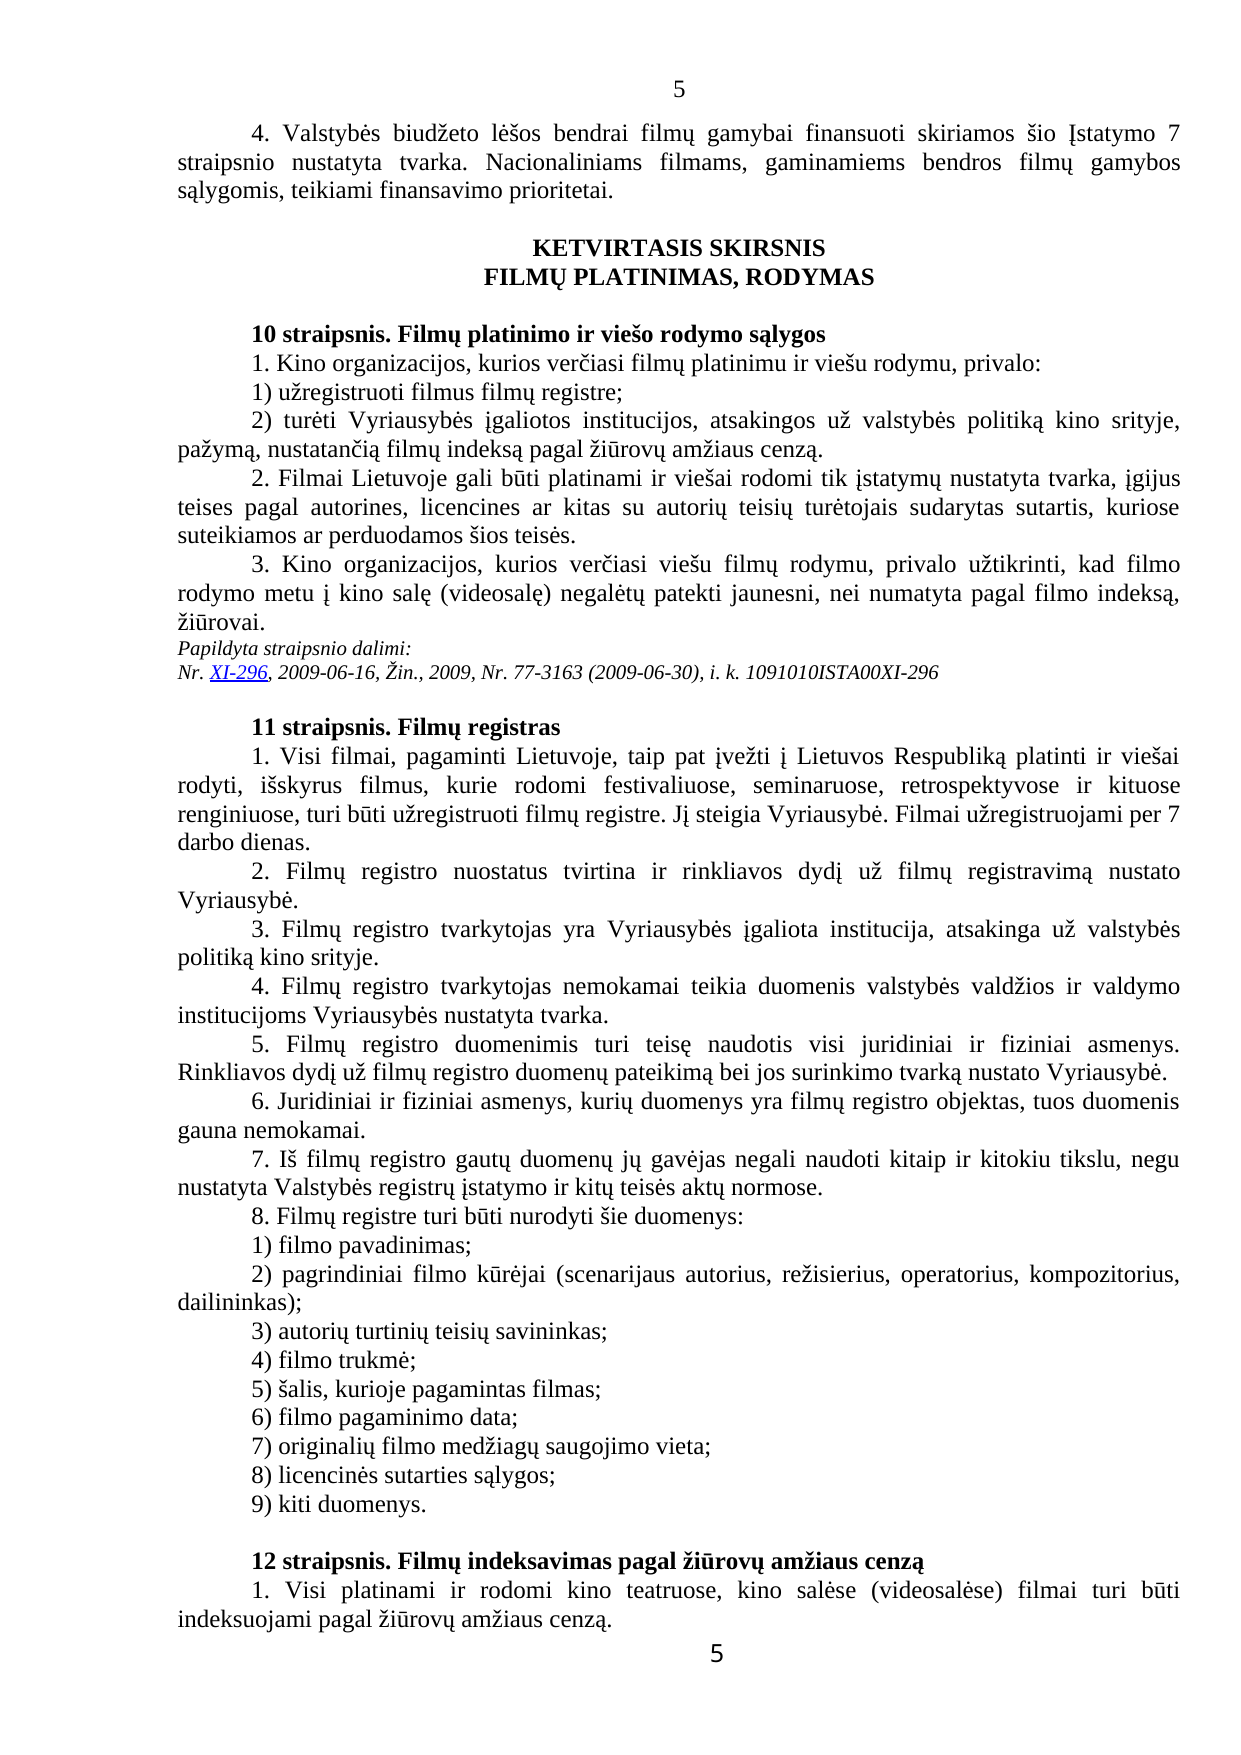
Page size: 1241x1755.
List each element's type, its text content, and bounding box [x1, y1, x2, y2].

text 4. Filmų registro tvarkytojas nemokamai teikia duomenis valstybės valdžios ir valdymo institucijoms Vyriausybės nustatyta tvarka. [177, 971, 1181, 1029]
text 5) šalis, kurioje pagamintas filmas; [177, 1374, 1181, 1402]
text 8) licencinės sutarties sąlygos; [177, 1460, 1181, 1489]
text FILMŲ PLATINIMAS, RODYMAS [177, 262, 1181, 291]
text 12 straipsnis. Filmų indeksavimas pagal žiūrovų amžiaus cenzą [177, 1546, 1181, 1575]
text Papildyta straipsnio dalimi: [177, 636, 1181, 660]
text KETVIRTASIS SKIRSNIS [177, 233, 1181, 262]
text 11 straipsnis. Filmų registras [177, 712, 1181, 741]
text 4) filmo trukmė; [177, 1345, 1181, 1374]
text 6. Juridiniai ir fiziniai asmenys, kurių duomenys yra filmų registro objektas, tuos duomenis gauna nemokamai. [177, 1086, 1181, 1144]
text 2. Filmai Lietuvoje gali būti platinami ir viešai rodomi tik įstatymų nustatyta tvarka, įgijus teises pagal autorines, licencines ar kitas su autorių teisių turėtojais sudarytas sutartis, kuriose suteikiamos ar perduodamos šios teisės. [177, 463, 1181, 549]
text 1) užregistruoti filmus filmų registre; [177, 377, 1181, 406]
text 1) filmo pavadinimas; [177, 1230, 1181, 1259]
text 1. Visi filmai, pagaminti Lietuvoje, taip pat įvežti į Lietuvos Respubliką platinti ir viešai rodyti, išskyrus filmus, kurie rodomi festivaliuose, seminaruose, retrospektyvose ir kituose renginiuose, turi būti užregistruoti filmų registre. Jį steigia Vyriausybė. Filmai užregistruojami per 7 darbo dienas. [177, 741, 1181, 856]
text 2) pagrindiniai filmo kūrėjai (scenarijaus autorius, režisierius, operatorius, kompozitorius, dailininkas); [177, 1259, 1181, 1316]
text 3. Kino organizacijos, kurios verčiasi viešu filmų rodymu, privalo užtikrinti, kad filmo rodymo metu į kino salę (videosalę) negalėtų patekti jaunesni, nei numatyta pagal filmo indeksą, žiūrovai. [177, 549, 1181, 636]
text 2) turėti Vyriausybės įgaliotos institucijos, atsakingos už valstybės politiką kino srityje, pažymą, nustatančią filmų indeksą pagal žiūrovų amžiaus cenzą. [177, 406, 1181, 463]
text 3) autorių turtinių teisių savininkas; [177, 1316, 1181, 1345]
text 1. Kino organizacijos, kurios verčiasi filmų platinimu ir viešu rodymu, privalo: [177, 348, 1181, 377]
text 8. Filmų registre turi būti nurodyti šie duomenys: [177, 1201, 1181, 1230]
text 7) originalių filmo medžiagų saugojimo vieta; [177, 1431, 1181, 1460]
text 6) filmo pagaminimo data; [177, 1402, 1181, 1431]
text Nr. XI-296, 2009-06-16, Žin., 2009, Nr. 77-3163 (2009-06-30), i. k. 1091010ISTA00XI-296 [177, 660, 1181, 684]
text 2. Filmų registro nuostatus tvirtina ir rinkliavos dydį už filmų registravimą nustato Vyriausybė. [177, 856, 1181, 914]
text 10 straipsnis. Filmų platinimo ir viešo rodymo sąlygos [177, 319, 1181, 348]
text 1. Visi platinami ir rodomi kino teatruose, kino salėse (videosalėse) filmai turi būti indeksuojami pagal žiūrovų amžiaus cenzą. [177, 1575, 1181, 1632]
text 7. Iš filmų registro gautų duomenų jų gavėjas negali naudoti kitaip ir kitokiu tikslu, negu nustatyta Valstybės registrų įstatymo ir kitų teisės aktų normose. [177, 1144, 1181, 1201]
text 4. Valstybės biudžeto lėšos bendrai filmų gamybai finansuoti skiriamos šio Įstatymo 7 straipsnio nustatyta tvarka. Nacionaliniams filmams, gaminamiems bendros filmų gamybos sąlygomis, teikiami finansavimo prioritetai. [177, 118, 1181, 204]
text 9) kiti duomenys. [177, 1489, 1181, 1517]
text 5. Filmų registro duomenimis turi teisę naudotis visi juridiniai ir fiziniai asmenys. Rinkliavos dydį už filmų registro duomenų pateikimą bei jos surinkimo tvarką nustato Vyriausybė. [177, 1029, 1181, 1086]
text 3. Filmų registro tvarkytojas yra Vyriausybės įgaliota institucija, atsakinga už valstybės politiką kino srityje. [177, 914, 1181, 971]
